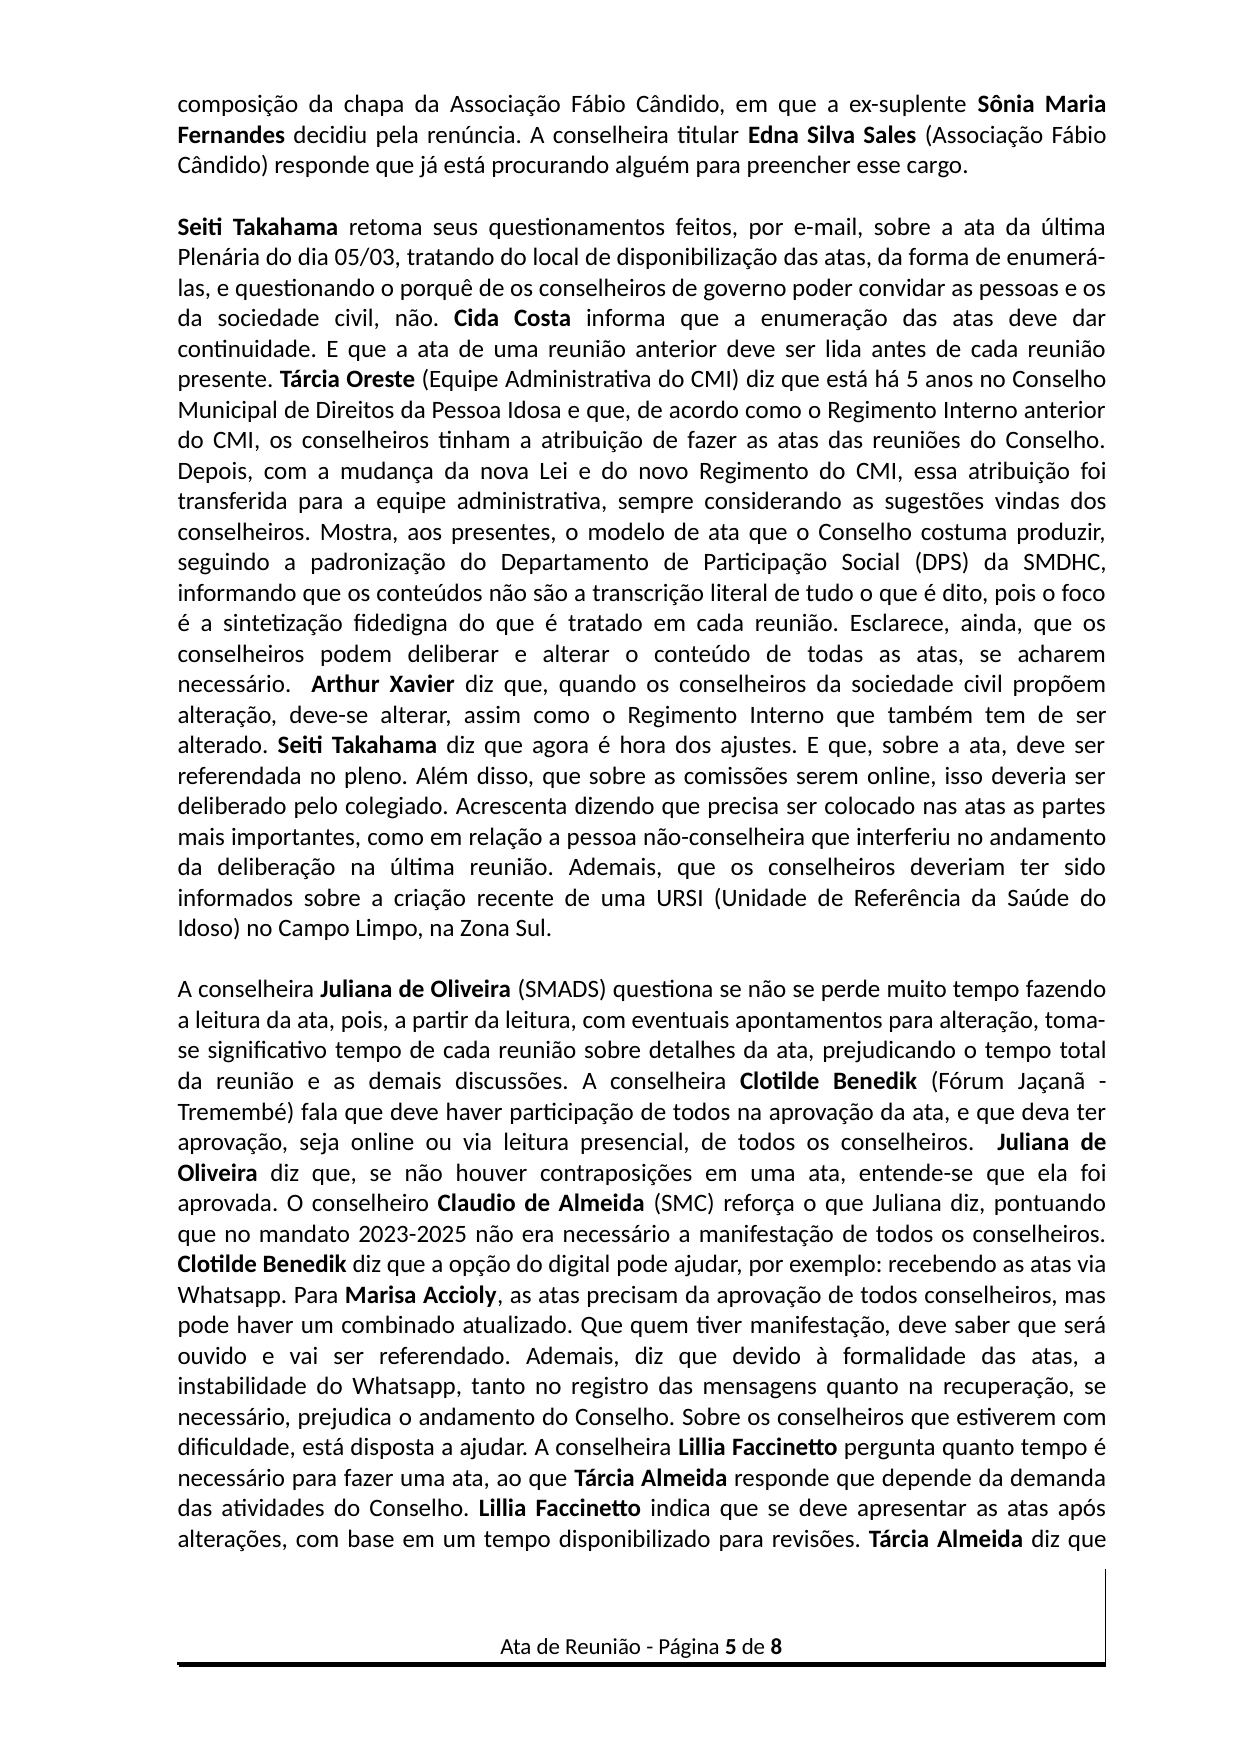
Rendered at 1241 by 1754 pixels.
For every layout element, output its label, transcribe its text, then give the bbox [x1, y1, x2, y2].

text A conselheira Juliana de Oliveira (SMADS) questiona se não se perde muito tempo fazendo a leitura da ata, pois, a partir da leitura, com eventuais apontamentos para alteração, toma-se significativo tempo de cada reunião sobre detalhes da ata, prejudicando o tempo total da reunião e as demais discussões. A conselheira Clotilde Benedik (Fórum Jaçanã - Tremembé) fala que deve haver participação de todos na aprovação da ata, e que deva ter aprovação, seja online ou via leitura presencial, de todos os conselheiros. Juliana de Oliveira diz que, se não houver contraposições em uma ata, entende-se que ela foi aprovada. O conselheiro Claudio de Almeida (SMC) reforça o que Juliana diz, pontuando que no mandato 2023-2025 não era necessário a manifestação de todos os conselheiros. Clotilde Benedik diz que a opção do digital pode ajudar, por exemplo: recebendo as atas via Whatsapp. Para Marisa Accioly, as atas precisam da aprovação de todos conselheiros, mas pode haver um combinado atualizado. Que quem tiver manifestação, deve saber que será ouvido e vai ser referendado. Ademais, diz que devido à formalidade das atas, a instabilidade do Whatsapp, tanto no registro das mensagens quanto na recuperação, se necessário, prejudica o andamento do Conselho. Sobre os conselheiros que estiverem com dificuldade, está disposta a ajudar. A conselheira Lillia Faccinetto pergunta quanto tempo é necessário para fazer uma ata, ao que Tárcia Almeida responde que depende da demanda das atividades do Conselho. Lillia Faccinetto indica que se deve apresentar as atas após alterações, com base em um tempo disponibilizado para revisões. Tárcia Almeida diz que [177, 974, 1106, 1553]
text Seiti Takahama retoma seus questionamentos feitos, por e-mail, sobre a ata da última Plenária do dia 05/03, tratando do local de disponibilização das atas, da forma de enumerá-las, e questionando o porquê de os conselheiros de governo poder convidar as pessoas e os da sociedade civil, não. Cida Costa informa que a enumeração das atas deve dar continuidade. E que a ata de uma reunião anterior deve ser lida antes de cada reunião presente. Tárcia Oreste (Equipe Administrativa do CMI) diz que está há 5 anos no Conselho Municipal de Direitos da Pessoa Idosa e que, de acordo como o Regimento Interno anterior do CMI, os conselheiros tinham a atribuição de fazer as atas das reuniões do Conselho. Depois, com a mudança da nova Lei e do novo Regimento do CMI, essa atribuição foi transferida para a equipe administrativa, sempre considerando as sugestões vindas dos conselheiros. Mostra, aos presentes, o modelo de ata que o Conselho costuma produzir, seguindo a padronização do Departamento de Participação Social (DPS) da SMDHC, informando que os conteúdos não são a transcrição literal de tudo o que é dito, pois o foco é a sintetização fidedigna do que é tratado em cada reunião. Esclarece, ainda, que os conselheiros podem deliberar e alterar o conteúdo de todas as atas, se acharem necessário. Arthur Xavier diz que, quando os conselheiros da sociedade civil propõem alteração, deve-se alterar, assim como o Regimento Interno que também tem de ser alterado. Seiti Takahama diz que agora é hora dos ajustes. E que, sobre a ata, deve ser referendada no pleno. Além disso, que sobre as comissões serem online, isso deveria ser deliberado pelo colegiado. Acrescenta dizendo que precisa ser colocado nas atas as partes mais importantes, como em relação a pessoa não-conselheira que interferiu no andamento da deliberação na última reunião. Ademais, que os conselheiros deveriam ter sido informados sobre a criação recente de uma URSI (Unidade de Referência da Saúde do Idoso) no Campo Limpo, na Zona Sul. [177, 211, 1106, 943]
text composição da chapa da Associação Fábio Cândido, em que a ex-suplente Sônia Maria Fernandes decidiu pela renúncia. A conselheira titular Edna Silva Sales (Associação Fábio Cândido) responde que já está procurando alguém para preencher esse cargo. [177, 88, 1106, 180]
